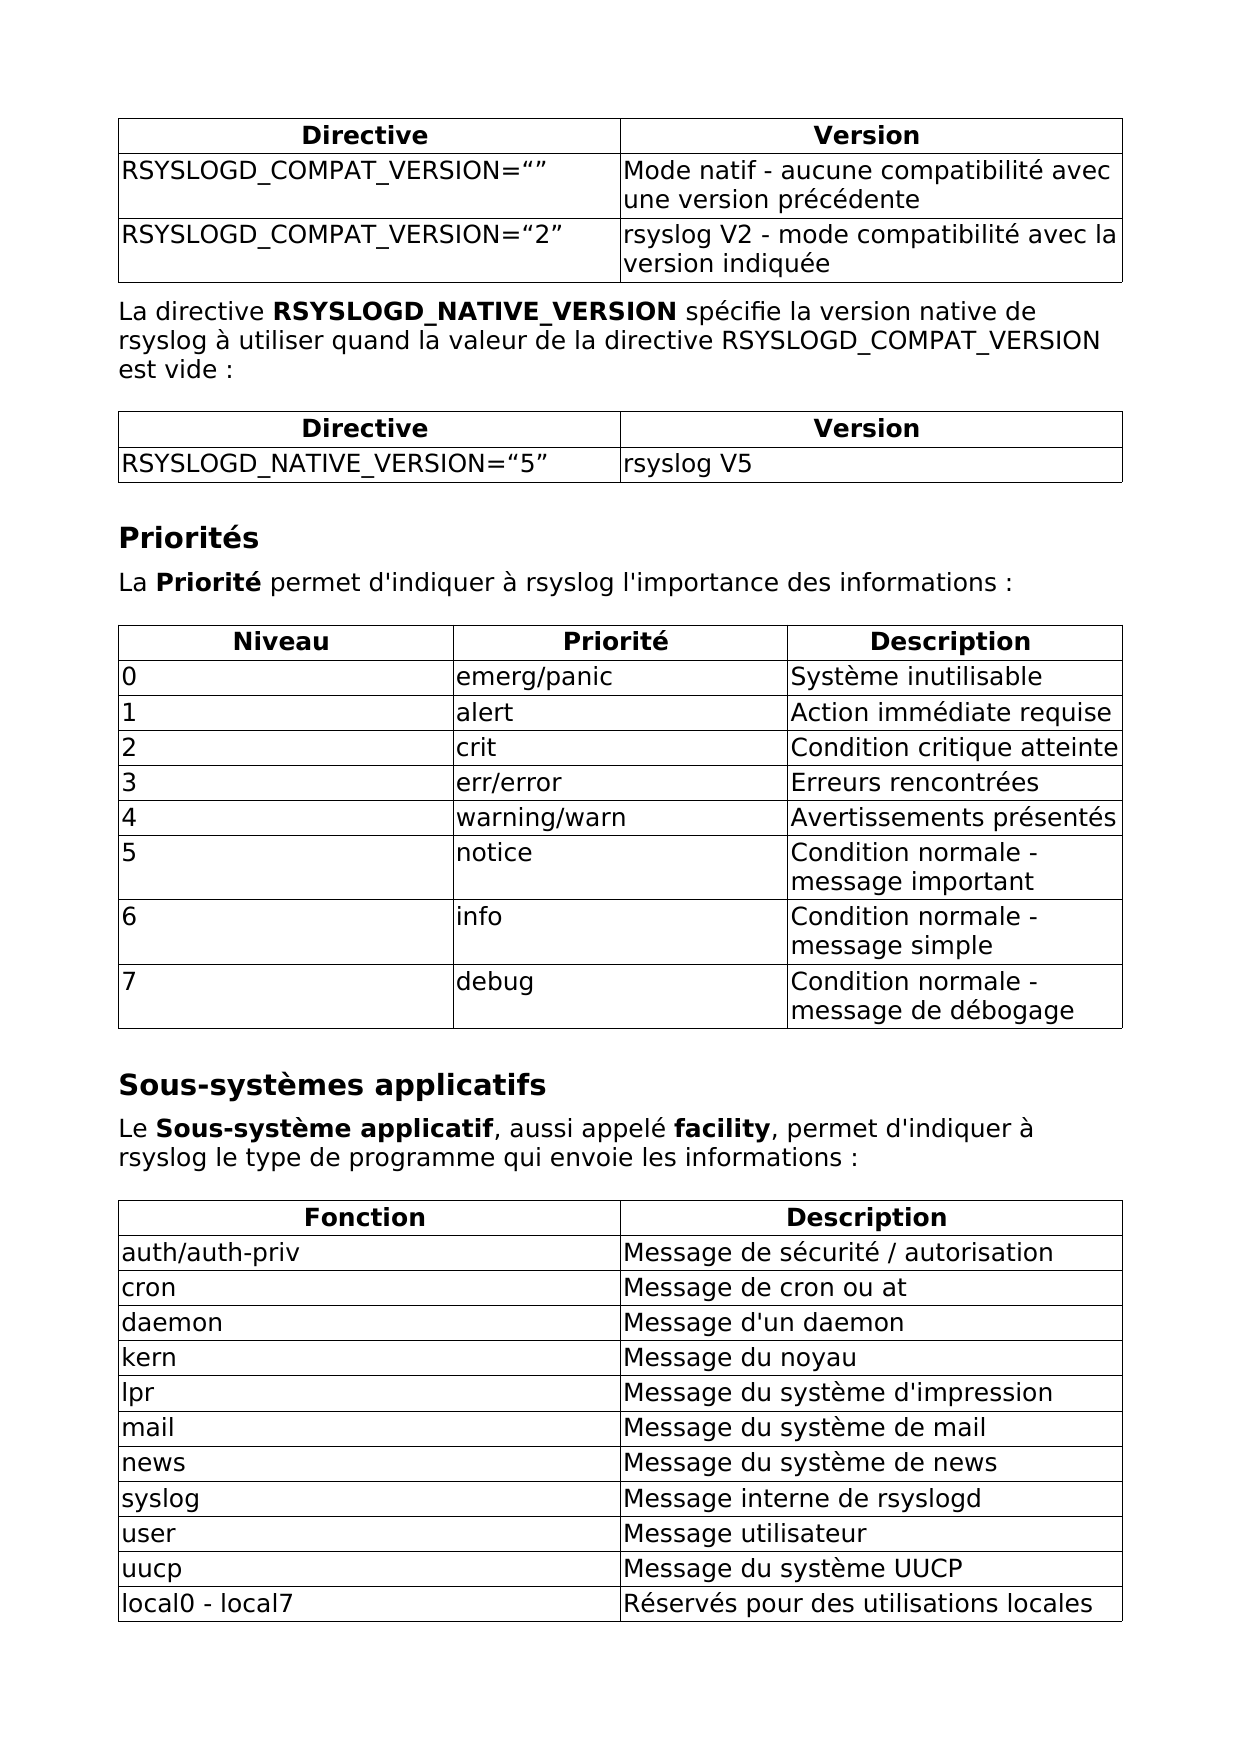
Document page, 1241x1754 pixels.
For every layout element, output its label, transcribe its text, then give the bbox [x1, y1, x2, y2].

table_cell auth/auth-priv [119, 1236, 620, 1270]
table_cell 5 [119, 836, 453, 899]
table_cell Erreurs rencontrées [788, 766, 1122, 800]
text La directive RSYSLOGD_NATIVE_VERSION spécifie la version native de rsyslog à utiliser quand la valeur de la directive RSYSLOGD_COMPAT_VERSION est vide : [118, 297, 1122, 384]
table_cell alert [454, 696, 787, 730]
subtitle Priorités [118, 522, 1122, 556]
table_cell RSYSLOGD_NATIVE_VERSION=“5” [119, 448, 620, 482]
table_cell Condition normale - message simple [788, 900, 1122, 964]
table_cell Message du noyau [621, 1341, 1122, 1375]
table_cell Action immédiate requise [788, 696, 1122, 730]
table_cell Système inutilisable [788, 661, 1122, 695]
table_header Description [621, 1201, 1122, 1235]
text La Priorité permet d'indiquer à rsyslog l'importance des informations : [118, 568, 1122, 597]
table_cell Message de cron ou at [621, 1271, 1122, 1305]
table_cell local0 - local7 [119, 1587, 620, 1621]
table_header Version [621, 119, 1122, 153]
table_cell cron [119, 1271, 620, 1305]
table_header Fonction [119, 1201, 620, 1235]
table_cell 1 [119, 696, 453, 730]
table_header Description [788, 626, 1122, 659]
table_cell 3 [119, 766, 453, 800]
table_cell user [119, 1517, 620, 1551]
table_cell Message de sécurité / autorisation [621, 1236, 1122, 1270]
table_cell 2 [119, 731, 453, 765]
table_cell RSYSLOGD_COMPAT_VERSION=“” [119, 154, 620, 217]
table_cell Mode natif - aucune compatibilité avec une version précédente [621, 154, 1122, 217]
table_header Version [621, 412, 1122, 447]
table_cell lpr [119, 1376, 620, 1411]
table_cell 6 [119, 900, 453, 964]
table_cell rsyslog V2 - mode compatibilité avec la version indiquée [621, 219, 1122, 282]
table_cell Message du système UUCP [621, 1552, 1122, 1586]
table_header Niveau [119, 626, 453, 659]
table_cell Message du système de news [621, 1447, 1122, 1481]
table_cell Avertissements présentés [788, 801, 1122, 835]
table_cell err/error [454, 766, 787, 800]
text Le Sous-système applicatif, aussi appelé facility, permet d'indiquer à rsyslog le type de programme qui envoie les informations : [118, 1114, 1122, 1173]
table_cell uucp [119, 1552, 620, 1586]
table_cell Message du système d'impression [621, 1376, 1122, 1411]
table_cell Message du système de mail [621, 1412, 1122, 1446]
subtitle Sous-systèmes applicatifs [118, 1068, 1122, 1102]
table_cell rsyslog V5 [621, 448, 1122, 482]
table_cell Message utilisateur [621, 1517, 1122, 1551]
table_cell mail [119, 1412, 620, 1446]
table_cell emerg/panic [454, 661, 787, 695]
table_cell Condition critique atteinte [788, 731, 1122, 765]
table_cell kern [119, 1341, 620, 1375]
table_cell warning/warn [454, 801, 787, 835]
table_cell syslog [119, 1482, 620, 1516]
table_header Directive [119, 119, 620, 153]
table_cell RSYSLOGD_COMPAT_VERSION=“2” [119, 219, 620, 282]
table_cell notice [454, 836, 787, 899]
table_cell Condition normale - message de débogage [788, 965, 1122, 1028]
table_header Directive [119, 412, 620, 447]
table_cell Réservés pour des utilisations locales [621, 1587, 1122, 1621]
table_cell debug [454, 965, 787, 1028]
table_cell Message d'un daemon [621, 1306, 1122, 1340]
table_cell 4 [119, 801, 453, 835]
table_cell Condition normale - message important [788, 836, 1122, 899]
table_cell info [454, 900, 787, 964]
table_cell Message interne de rsyslogd [621, 1482, 1122, 1516]
table_header Priorité [454, 626, 787, 659]
table_cell news [119, 1447, 620, 1481]
table_cell crit [454, 731, 787, 765]
table_cell 7 [119, 965, 453, 1028]
table_cell daemon [119, 1306, 620, 1340]
table_cell 0 [119, 661, 453, 695]
